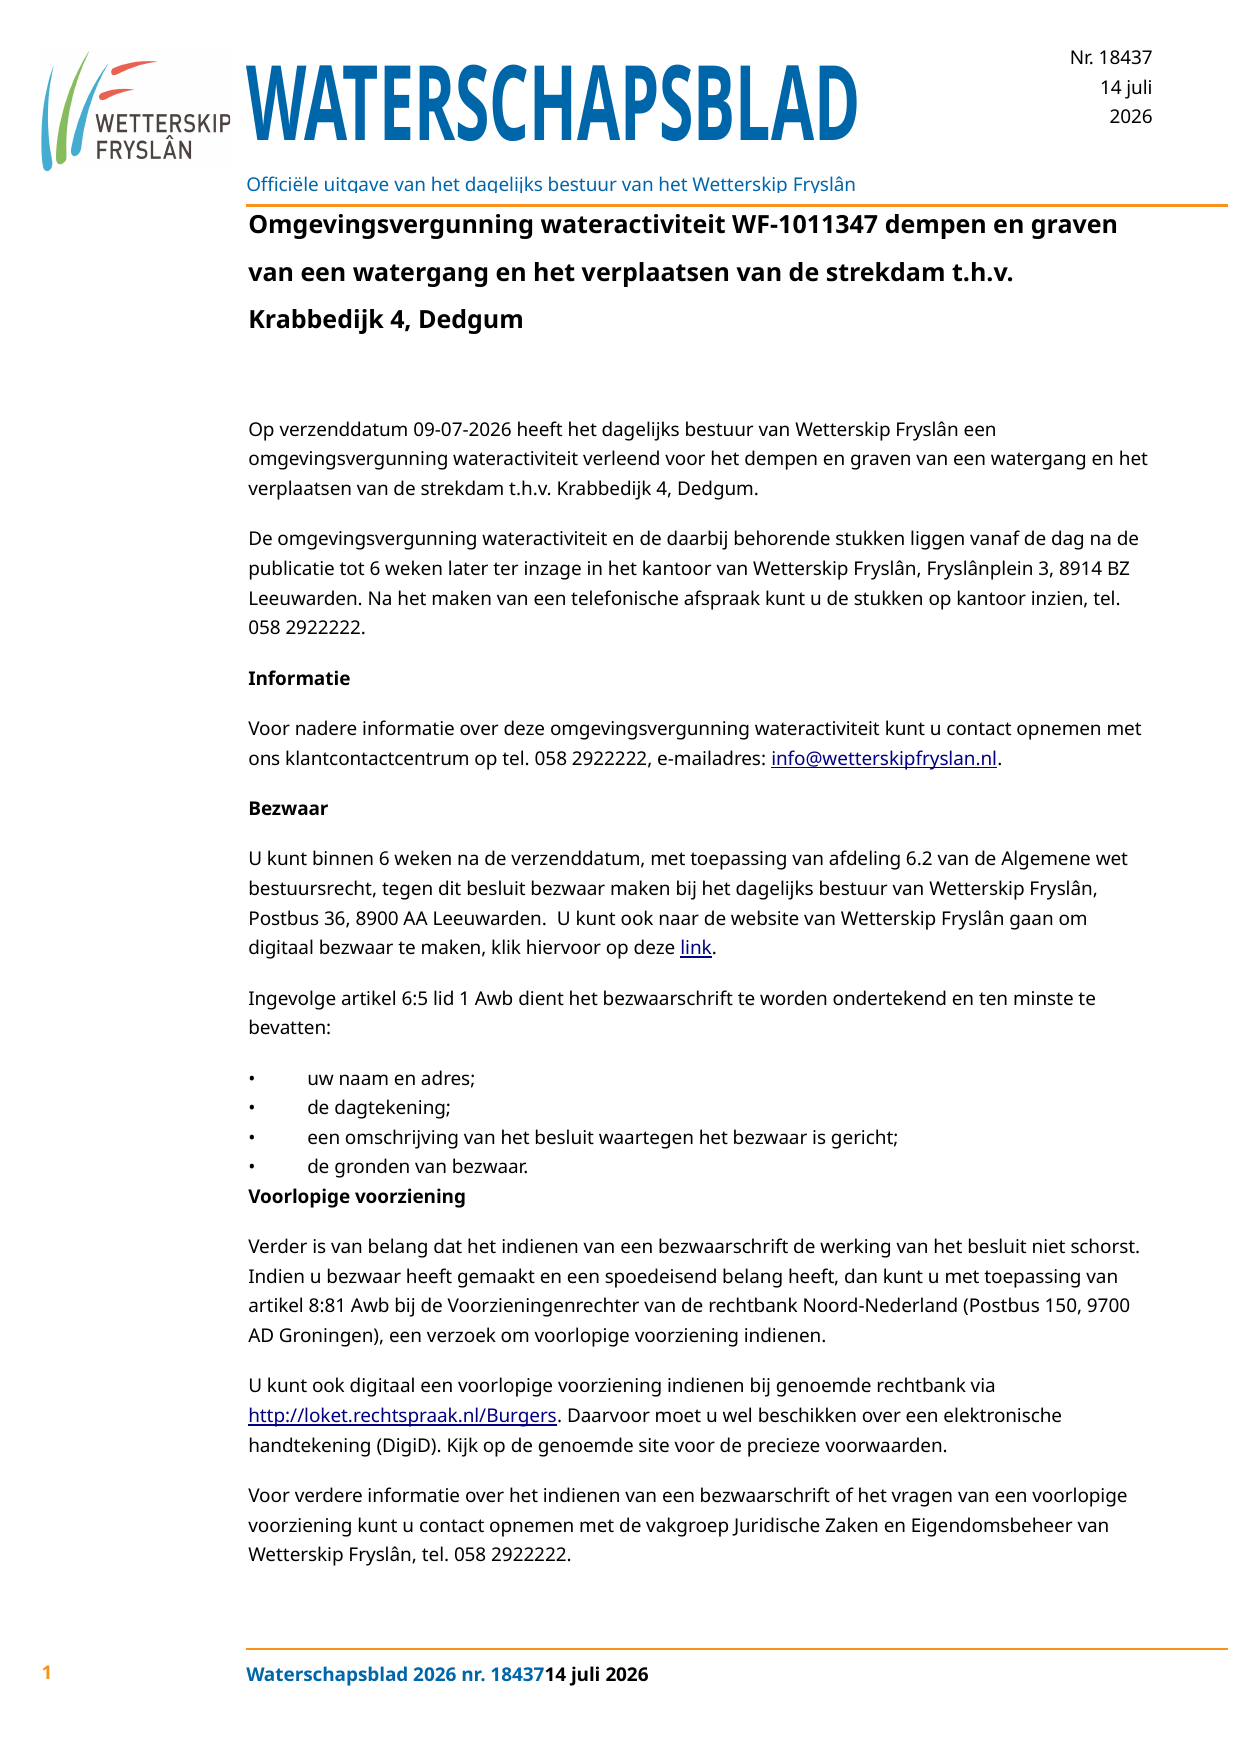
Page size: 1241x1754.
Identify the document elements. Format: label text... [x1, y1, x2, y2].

text Verder is van belang dat het indienen van een bezwaarschrift de werking van het besluit niet schorst. Indien u bezwaar heeft gemaakt en een spoedeisend belang heeft, dan kunt u met toepassing van artikel 8:81 Awb bij de Voorzieningenrechter van de rechtbank Noord-Nederland (Postbus 150, 9700 AD Groningen), een verzoek om voorlopige voorziening indienen. [248, 1233, 1152, 1348]
list de gronden van bezwaar. [248, 1153, 1152, 1179]
text Bezwaar [248, 795, 1152, 821]
text Ingevolge artikel 6:5 lid 1 Awb dient het bezwaarschrift te worden ondertekend en ten minste te bevatten: [248, 985, 1152, 1040]
list uw naam en adres; [248, 1065, 1152, 1090]
text Op verzenddatum 09-07-2026 heeft het dagelijks bestuur van Wetterskip Fryslân een omgevingsvergunning wateractiviteit verleend voor het dempen en graven van een watergang en het verplaatsen van de strekdam t.h.v. Krabbedijk 4, Dedgum. [248, 416, 1152, 501]
list de dagtekening; [248, 1094, 1152, 1120]
picture [41, 47, 231, 172]
text U kunt ook digitaal een voorlopige voorziening indienen bij genoemde rechtbank via http://loket.rechtspraak.nl/Burgers. Daarvoor moet u wel beschikken over een elektronische handtekening (DigiD). Kijk op de genoemde site voor de precieze voorwaarden. [248, 1373, 1152, 1457]
text Voor verdere informatie over het indienen van een bezwaarschrift of het vragen van een voorlopige voorziening kunt u contact opnemen met de vakgroep Juridische Zaken en Eigendomsbeheer van Wetterskip Fryslân, tel. 058 2922222. [248, 1482, 1152, 1567]
text Informatie [248, 665, 1152, 690]
text De omgevingsvergunning wateractiviteit en de daarbij behorende stukken liggen vanaf de dag na de publicatie tot 6 weken later ter inzage in het kantoor van Wetterskip Fryslân, Fryslânplein 3, 8914 BZ Leeuwarden. Na het maken van een telefonische afspraak kunt u de stukken op kantoor inzien, tel. 058 2922222. [248, 526, 1152, 640]
text Voor nadere informatie over deze omgevingsvergunning wateractiviteit kunt u contact opnemen met ons klantcontactcentrum op tel. 058 2922222, e-mailadres: info@wetterskipfryslan.nl. [248, 715, 1152, 770]
text U kunt binnen 6 weken na de verzenddatum, met toepassing van afdeling 6.2 van de Algemene wet bestuursrecht, tegen dit besluit bezwaar maken bij het dagelijks bestuur van Wetterskip Fryslân, Postbus 36, 8900 AA Leeuwarden. U kunt ook naar de website van Wetterskip Fryslân gaan om digitaal bezwaar te maken, klik hiervoor op deze link. [248, 846, 1152, 960]
text Omgevingsvergunning wateractiviteit WF-1011347 dempen en graven van een watergang en het verplaatsen van de strekdam t.h.v. Krabbedijk 4, Dedgum [248, 207, 1152, 336]
text Voorlopige voorziening [248, 1183, 1152, 1209]
list een omschrijving van het besluit waartegen het bezwaar is gericht; [248, 1124, 1152, 1149]
